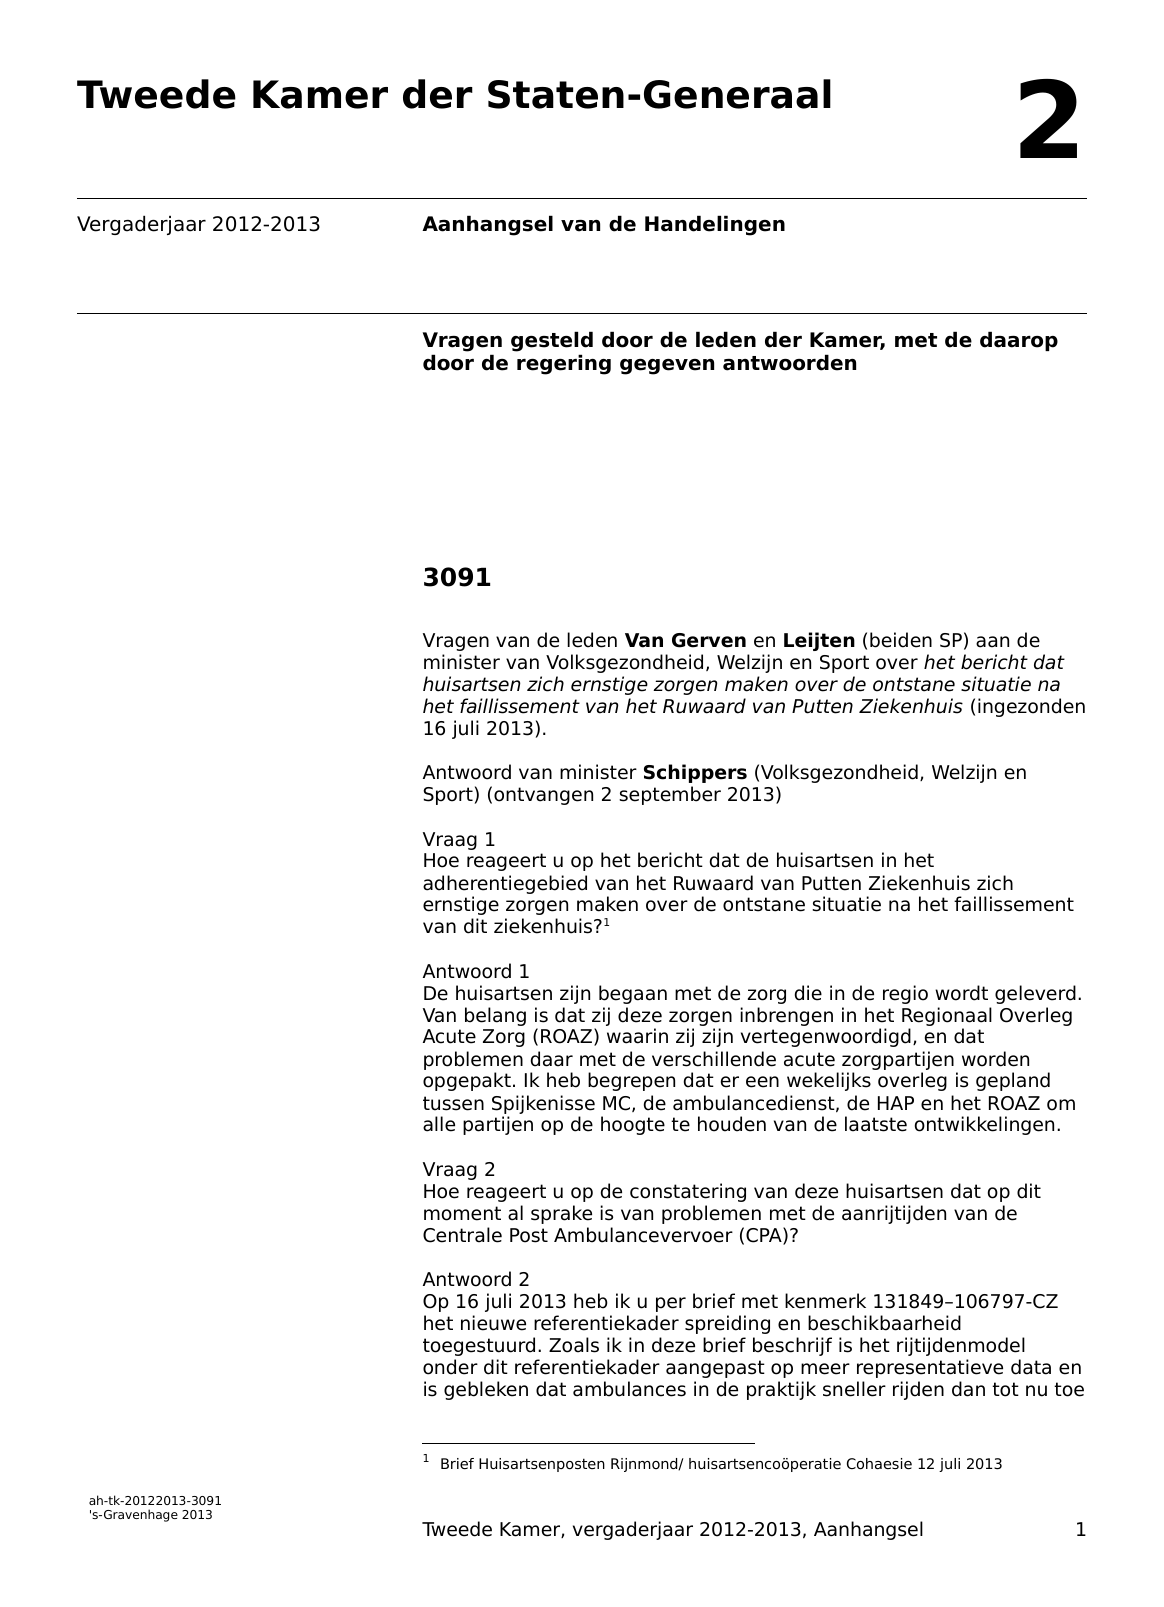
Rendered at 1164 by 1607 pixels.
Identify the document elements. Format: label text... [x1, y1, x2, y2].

table_cell Vragen gesteld door de leden der Kamer, met de daarop door de regering gegeven antwoorden [422, 314, 1087, 375]
text Hoe reageert u op het bericht dat de huisartsen in het adherentiegebied van het Ruwaard van Putten Ziekenhuis zich ernstige zorgen maken over de ontstane situatie na het faillissement van dit ziekenhuis? [422, 850, 1087, 938]
text Op 16 juli 2013 heb ik u per brief met kenmerk 131849–106797-CZ het nieuwe referentiekader spreiding en beschikbaarheid toegestuurd. Zoals ik in deze brief beschrijf is het rijtijdenmodel onder dit referentiekader aangepast op meer representatieve data en is gebleken dat ambulances in de praktijk sneller rijden dan tot nu toe [422, 1291, 1087, 1401]
text 's-Gravenhage 2013 [88, 1508, 323, 1522]
text Vraag 2 [422, 1158, 1087, 1181]
text Brief Huisartsenposten Rijnmond/ huisartsencoöperatie Cohaesie 12 juli 2013 [422, 1452, 1087, 1474]
table_header Tweede Kamer der Staten-Generaal [77, 59, 886, 198]
text Antwoord 2 [422, 1269, 1087, 1291]
table_header 2 [886, 59, 1087, 198]
table_cell [77, 314, 422, 375]
table_cell Aanhangsel van de Handelingen [422, 199, 1087, 313]
text Antwoord van minister Schippers (Volksgezondheid, Welzijn en Sport) (ontvangen 2 september 2013) [422, 762, 1087, 806]
text Antwoord 1 [422, 961, 1087, 982]
text Hoe reageert u op de constatering van deze huisartsen dat op dit moment al sprake is van problemen met de aanrijtijden van de Centrale Post Ambulancevervoer (CPA)? [422, 1181, 1087, 1246]
text ah-tk-20122013-3091 [88, 1494, 323, 1508]
text Vragen van de leden Van Gerven en Leijten (beiden SP) aan de minister van Volksgezondheid, Welzijn en Sport over het bericht dat huisartsen zich ernstige zorgen maken over de ontstane situatie na het faillissement van het Ruwaard van Putten Ziekenhuis (ingezonden 16 juli 2013). [422, 630, 1087, 740]
text 3091 [422, 563, 1087, 592]
text Vraag 1 [422, 828, 1087, 850]
table_cell Vergaderjaar 2012-2013 [77, 199, 422, 313]
text De huisartsen zijn begaan met de zorg die in de regio wordt geleverd. Van belang is dat zij deze zorgen inbrengen in het Regionaal Overleg Acute Zorg (ROAZ) waarin zij zijn vertegenwoordigd, en dat problemen daar met de verschillende acute zorgpartijen worden opgepakt. Ik heb begrepen dat er een wekelijks overleg is gepland tussen Spijkenisse MC, de ambulancedienst, de HAP en het ROAZ om alle partijen op de hoogte te houden van de laatste ontwikkelingen. [422, 982, 1087, 1136]
